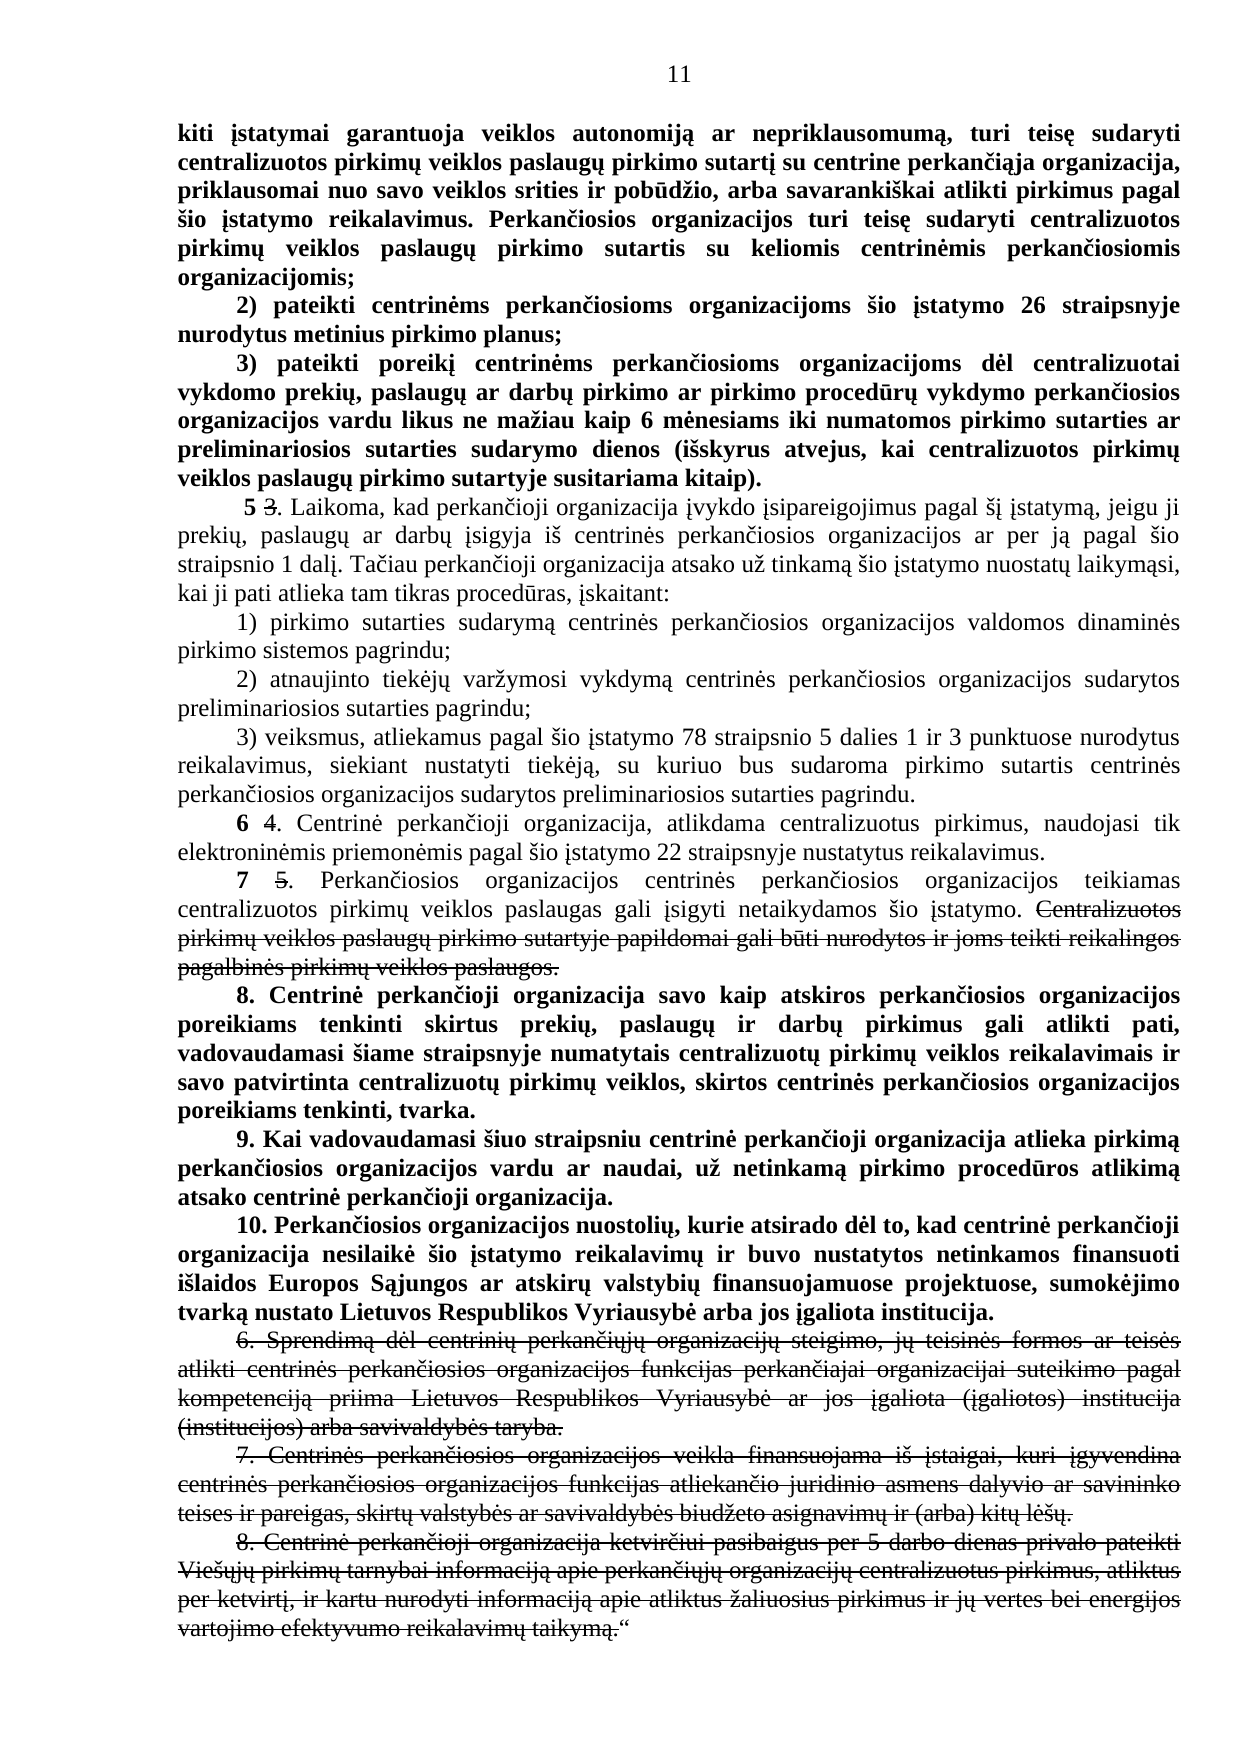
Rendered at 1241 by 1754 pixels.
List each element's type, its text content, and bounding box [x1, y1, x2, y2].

text 9. Kai vadovaudamasi šiuo straipsniu centrinė perkančioji organizacija atlieka pirkimą perkančiosios organizacijos vardu ar naudai, už netinkamą pirkimo procedūros atlikimą atsako centrinė perkančioji organizacija. [177, 1124, 1181, 1211]
text 8. Centrinė perkančioji organizacija ketvirčiui pasibaigus per 5 darbo dienas privalo pateikti Viešųjų pirkimų tarnybai informaciją apie perkančiųjų organizacijų centralizuotus pirkimus, atliktus per ketvirtį, ir kartu nurodyti informaciją apie atliktus žaliuosius pirkimus ir jų vertes bei energijos vartojimo efektyvumo reikalavimų taikymą.“ [177, 1601, 1181, 1642]
text 7. Centrinės perkančiosios organizacijos veikla finansuojama iš įstaigai, kuri įgyvendina centrinės perkančiosios organizacijos funkcijas atliekančio juridinio asmens dalyvio ar savininko teises ir pareigas, skirtų valstybės ar savivaldybės biudžeto asignavimų ir (arba) kitų lėšų. [177, 1441, 1181, 1485]
text 6. Sprendimą dėl centrinių perkančiųjų organizacijų steigimo, jų teisinės formos ar teisės atlikti centrinės perkančiosios organizacijos funkcijas perkančiajai organizacijai suteikimo pagal kompetenciją priima Lietuvos Respublikos Vyriausybė ar jos įgaliota (įgaliotos) institucija (institucijos) arba savivaldybės taryba. [177, 1400, 1181, 1441]
text 8. Centrinė perkančioji organizacija ketvirčiui pasibaigus per 5 darbo dienas privalo pateikti Viešųjų pirkimų tarnybai informaciją apie perkančiųjų organizacijų centralizuotus pirkimus, atliktus per ketvirtį, ir kartu nurodyti informaciją apie atliktus žaliuosius pirkimus ir jų vertes bei energijos vartojimo efektyvumo reikalavimų taikymą.“ [177, 1572, 1181, 1600]
text 7 5. Perkančiosios organizacijos centrinės perkančiosios organizacijos teikiamas centralizuotos pirkimų veiklos paslaugas gali įsigyti netaikydamos šio įstatymo. Centralizuotos pirkimų veiklos paslaugų pirkimo sutartyje papildomai gali būti nurodytos ir joms teikti reikalingos pagalbinės pirkimų veiklos paslaugos. [177, 866, 1181, 939]
text 6. Sprendimą dėl centrinių perkančiųjų organizacijų steigimo, jų teisinės formos ar teisės atlikti centrinės perkančiosios organizacijos funkcijas perkančiajai organizacijai suteikimo pagal kompetenciją priima Lietuvos Respublikos Vyriausybė ar jos įgaliota (įgaliotos) institucija (institucijos) arba savivaldybės taryba. [177, 1326, 1181, 1370]
text 8. Centrinė perkančioji organizacija ketvirčiui pasibaigus per 5 darbo dienas privalo pateikti Viešųjų pirkimų tarnybai informaciją apie perkančiųjų organizacijų centralizuotus pirkimus, atliktus per ketvirtį, ir kartu nurodyti informaciją apie atliktus žaliuosius pirkimus ir jų vertes bei energijos vartojimo efektyvumo reikalavimų taikymą.“ [177, 1527, 1181, 1571]
text 3) pateikti poreikį centrinėms perkančiosioms organizacijoms dėl centralizuotai vykdomo prekių, paslaugų ar darbų pirkimo ar pirkimo procedūrų vykdymo perkančiosios organizacijos vardu likus ne mažiau kaip 6 mėnesiams iki numatomos pirkimo sutarties ar preliminariosios sutarties sudarymo dienos (išskyrus atvejus, kai centralizuotos pirkimų veiklos paslaugų pirkimo sutartyje susitariama kitaip). [177, 348, 1181, 492]
text kiti įstatymai garantuoja veiklos autonomiją ar nepriklausomumą, turi teisę sudaryti centralizuotos pirkimų veiklos paslaugų pirkimo sutartį su centrine perkančiąja organizacija, priklausomai nuo savo veiklos srities ir pobūdžio, arba savarankiškai atlikti pirkimus pagal šio įstatymo reikalavimus. Perkančiosios organizacijos turi teisę sudaryti centralizuotos pirkimų veiklos paslaugų pirkimo sutartis su keliomis centrinėmis perkančiosiomis organizacijomis; [177, 118, 1181, 291]
text 7. Centrinės perkančiosios organizacijos veikla finansuojama iš įstaigai, kuri įgyvendina centrinės perkančiosios organizacijos funkcijas atliekančio juridinio asmens dalyvio ar savininko teises ir pareigas, skirtų valstybės ar savivaldybės biudžeto asignavimų ir (arba) kitų lėšų. [177, 1486, 1181, 1527]
text 10. Perkančiosios organizacijos nuostolių, kurie atsirado dėl to, kad centrinė perkančioji organizacija nesilaikė šio įstatymo reikalavimų ir buvo nustatytos netinkamos finansuoti išlaidos Europos Sąjungos ar atskirų valstybių finansuojamuose projektuose, sumokėjimo tvarką nustato Lietuvos Respublikos Vyriausybė arba jos įgaliota institucija. [177, 1211, 1181, 1326]
text 6 4. Centrinė perkančioji organizacija, atlikdama centralizuotus pirkimus, naudojasi tik elektroninėmis priemonėmis pagal šio įstatymo 22 straipsnyje nustatytus reikalavimus. [177, 808, 1181, 866]
text 2) pateikti centrinėms perkančiosioms organizacijoms šio įstatymo 26 straipsnyje nurodytus metinius pirkimo planus; [177, 291, 1181, 348]
text 2) atnaujinto tiekėjų varžymosi vykdymą centrinės perkančiosios organizacijos sudarytos preliminariosios sutarties pagrindu; [177, 664, 1181, 722]
text 1) pirkimo sutarties sudarymą centrinės perkančiosios organizacijos valdomos dinaminės pirkimo sistemos pagrindu; [177, 607, 1181, 664]
text 8. Centrinė perkančioji organizacija savo kaip atskiros perkančiosios organizacijos poreikiams tenkinti skirtus prekių, paslaugų ir darbų pirkimus gali atlikti pati, vadovaudamasi šiame straipsnyje numatytais centralizuotų pirkimų veiklos reikalavimais ir savo patvirtinta centralizuotų pirkimų veiklos, skirtos centrinės perkančiosios organizacijos poreikiams tenkinti, tvarka. [177, 981, 1181, 1124]
text 5 3. Laikoma, kad perkančioji organizacija įvykdo įsipareigojimus pagal šį įstatymą, jeigu ji prekių, paslaugų ar darbų įsigyja iš centrinės perkančiosios organizacijos ar per ją pagal šio straipsnio 1 dalį. Tačiau perkančioji organizacija atsako už tinkamą šio įstatymo nuostatų laikymąsi, kai ji pati atlieka tam tikras procedūras, įskaitant: [177, 492, 1181, 607]
text 7 5. Perkančiosios organizacijos centrinės perkančiosios organizacijos teikiamas centralizuotos pirkimų veiklos paslaugas gali įsigyti netaikydamos šio įstatymo. Centralizuotos pirkimų veiklos paslaugų pirkimo sutartyje papildomai gali būti nurodytos ir joms teikti reikalingos pagalbinės pirkimų veiklos paslaugos. [177, 940, 1181, 981]
text 6. Sprendimą dėl centrinių perkančiųjų organizacijų steigimo, jų teisinės formos ar teisės atlikti centrinės perkančiosios organizacijos funkcijas perkančiajai organizacijai suteikimo pagal kompetenciją priima Lietuvos Respublikos Vyriausybė ar jos įgaliota (įgaliotos) institucija (institucijos) arba savivaldybės taryba. [177, 1371, 1181, 1399]
text 3) veiksmus, atliekamus pagal šio įstatymo 78 straipsnio 5 dalies 1 ir 3 punktuose nurodytus reikalavimus, siekiant nustatyti tiekėją, su kuriuo bus sudaroma pirkimo sutartis centrinės perkančiosios organizacijos sudarytos preliminariosios sutarties pagrindu. [177, 722, 1181, 808]
